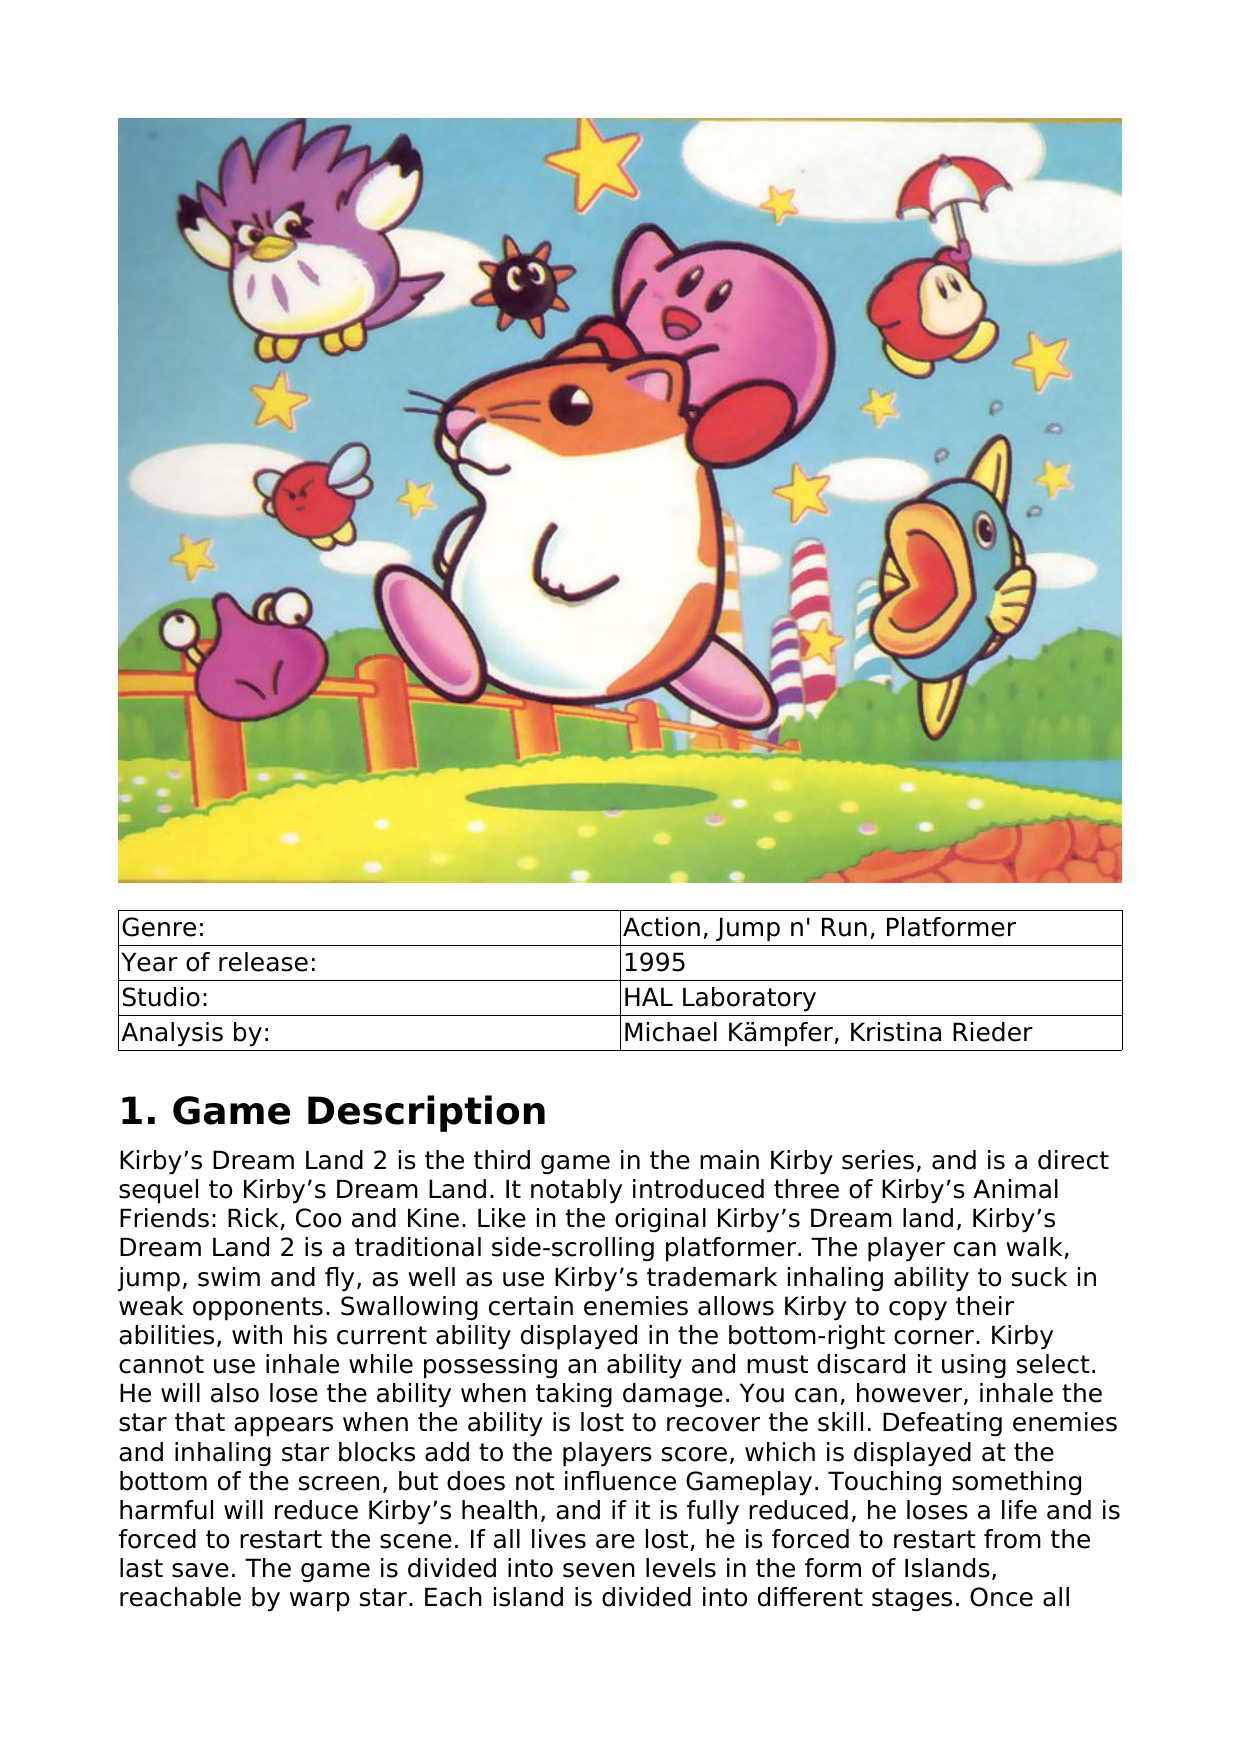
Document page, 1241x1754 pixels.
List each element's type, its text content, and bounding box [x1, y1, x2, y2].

table_cell HAL Laboratory [621, 981, 1122, 1015]
text Kirby’s Dream Land 2 is the third game in the main Kirby series, and is a direct sequel to Kirby’s Dream Land. It notably introduced three of Kirby’s Animal Friends: Rick, Coo and Kine. Like in the original Kirby’s Dream land, Kirby’s Dream Land 2 is a traditional side-scrolling platformer. The player can walk, jump, swim and fly, as well as use Kirby’s trademark inhaling ability to suck in weak opponents. Swallowing certain enemies allows Kirby to copy their abilities, with his current ability displayed in the bottom-right corner. Kirby cannot use inhale while possessing an ability and must discard it using select. He will also lose the ability when taking damage. You can, however, inhale the star that appears when the ability is lost to recover the skill. Defeating enemies and inhaling star blocks add to the players score, which is displayed at the bottom of the screen, but does not influence Gameplay. Touching something harmful will reduce Kirby’s health, and if it is fully reduced, he loses a life and is forced to restart the scene. If all lives are lost, he is forced to restart from the last save. The game is divided into seven levels in the form of Islands, reachable by warp star. Each island is divided into different stages. Once all [118, 1146, 1122, 1613]
table_cell Studio: [119, 981, 620, 1015]
picture [118, 118, 1123, 883]
table_cell Analysis by: [119, 1016, 620, 1050]
table_header Genre: [119, 911, 620, 945]
table_header Action, Jump n' Run, Platformer [621, 911, 1122, 945]
table_cell 1995 [621, 946, 1122, 980]
table_cell Year of release: [119, 946, 620, 980]
subtitle 1. Game Description [118, 1090, 1122, 1134]
table_cell Michael Kämpfer, Kristina Rieder [621, 1016, 1122, 1050]
